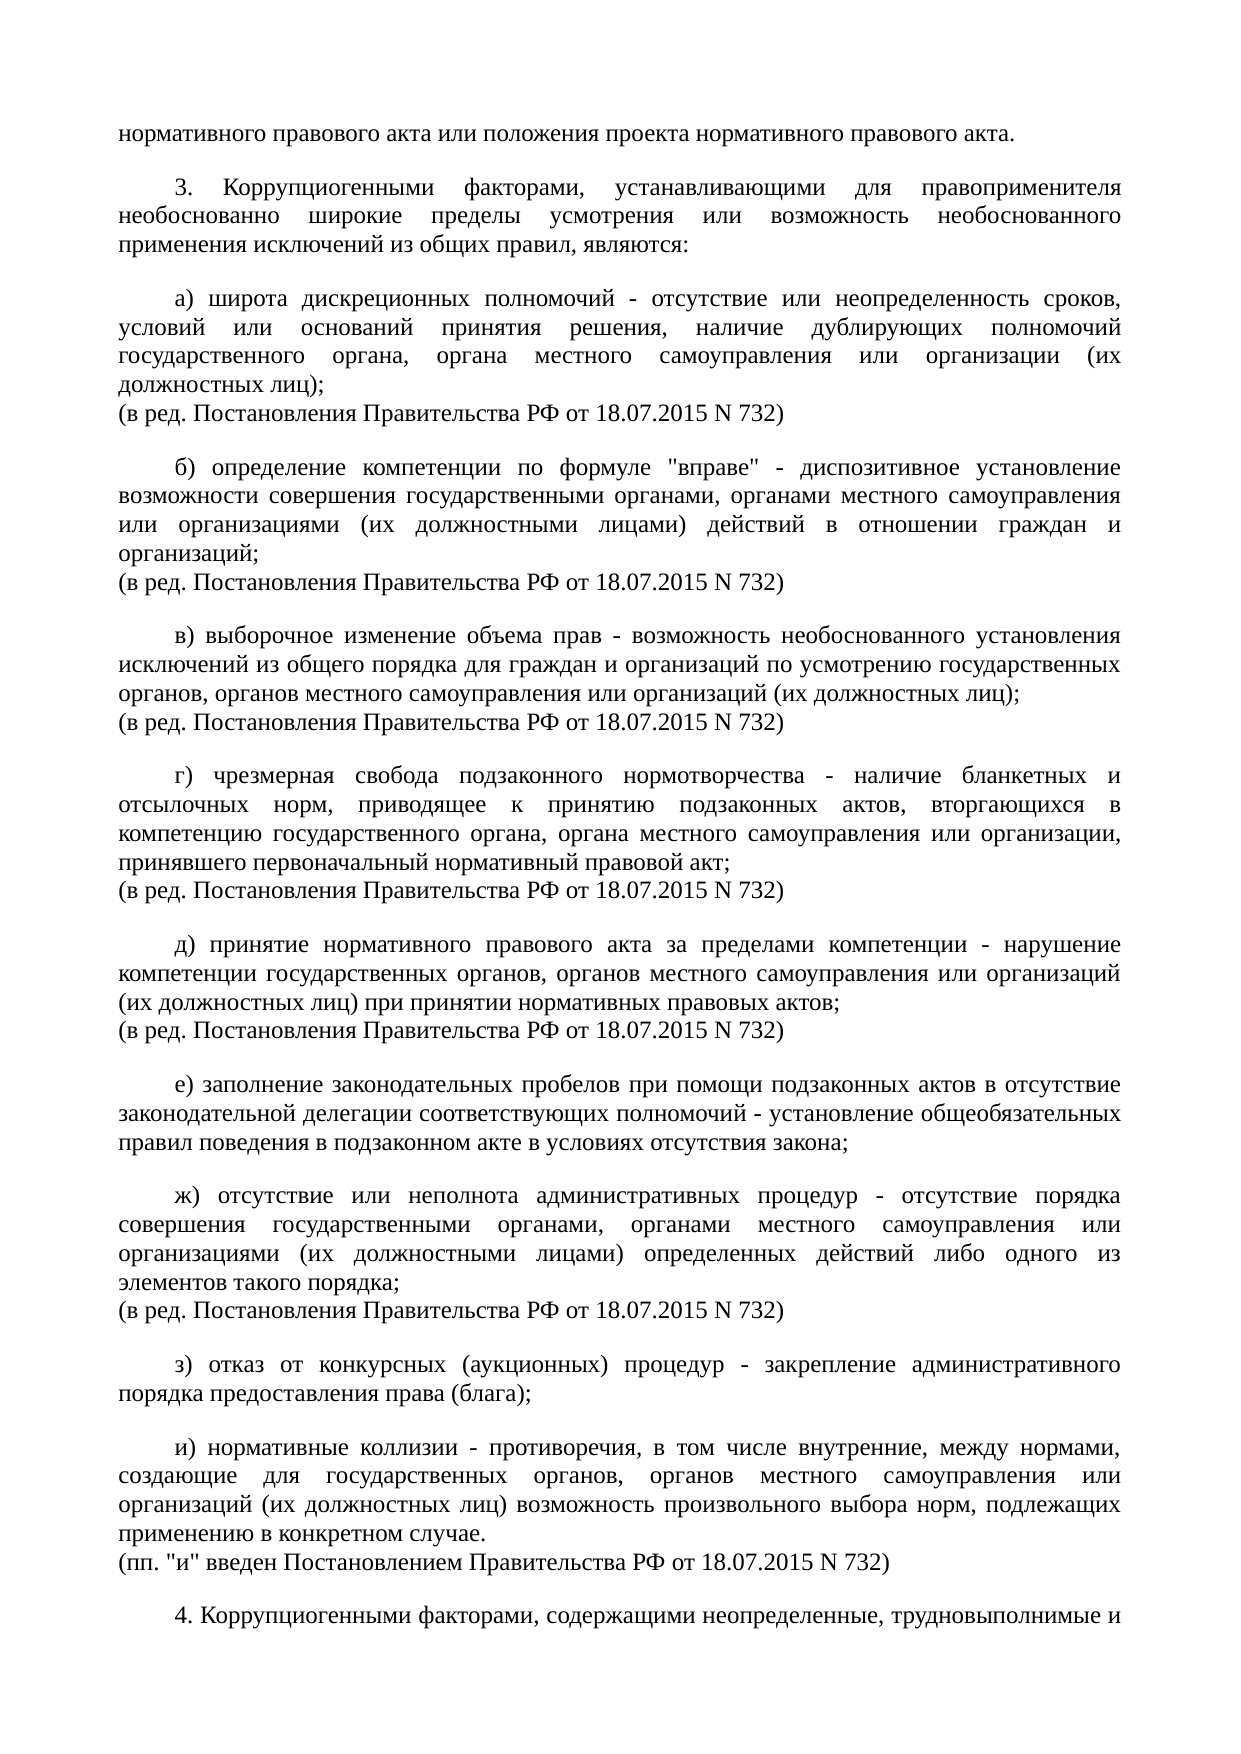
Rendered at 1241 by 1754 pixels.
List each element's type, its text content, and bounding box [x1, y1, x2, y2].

text в) выборочное изменение объема прав - возможность необоснованного установления исключений из общего порядка для граждан и организаций по усмотрению государственных органов, органов местного самоуправления или организаций (их должностных лиц); [118, 621, 1122, 707]
text (в ред. Постановления Правительства РФ от 18.07.2015 N 732) [118, 567, 1122, 596]
text б) определение компетенции по формуле "вправе" - диспозитивное установление возможности совершения государственными органами, органами местного самоуправления или организациями (их должностными лицами) действий в отношении граждан и организаций; [118, 452, 1122, 567]
text а) широта дискреционных полномочий - отсутствие или неопределенность сроков, условий или оснований принятия решения, наличие дублирующих полномочий государственного органа, органа местного самоуправления или организации (их должностных лиц); [118, 283, 1122, 398]
text г) чрезмерная свобода подзаконного нормотворчества - наличие бланкетных и отсылочных норм, приводящее к принятию подзаконных актов, вторгающихся в компетенцию государственного органа, органа местного самоуправления или организации, принявшего первоначальный нормативный правовой акт; [118, 761, 1122, 876]
text (в ред. Постановления Правительства РФ от 18.07.2015 N 732) [118, 1296, 1122, 1324]
text (в ред. Постановления Правительства РФ от 18.07.2015 N 732) [118, 1016, 1122, 1044]
text (в ред. Постановления Правительства РФ от 18.07.2015 N 732) [118, 876, 1122, 904]
text (пп. "и" введен Постановлением Правительства РФ от 18.07.2015 N 732) [118, 1547, 1122, 1576]
text з) отказ от конкурсных (аукционных) процедур - закрепление административного порядка предоставления права (блага); [118, 1349, 1122, 1407]
text нормативного правового акта или положения проекта нормативного правового акта. [118, 118, 1122, 147]
text и) нормативные коллизии - противоречия, в том числе внутренние, между нормами, создающие для государственных органов, органов местного самоуправления или организаций (их должностных лиц) возможность произвольного выбора норм, подлежащих применению в конкретном случае. [118, 1432, 1122, 1547]
text е) заполнение законодательных пробелов при помощи подзаконных актов в отсутствие законодательной делегации соответствующих полномочий - установление общеобязательных правил поведения в подзаконном акте в условиях отсутствия закона; [118, 1069, 1122, 1156]
text 4. Коррупциогенными факторами, содержащими неопределенные, трудновыполнимые и [118, 1601, 1122, 1629]
text (в ред. Постановления Правительства РФ от 18.07.2015 N 732) [118, 707, 1122, 736]
text ж) отсутствие или неполнота административных процедур - отсутствие порядка совершения государственными органами, органами местного самоуправления или организациями (их должностными лицами) определенных действий либо одного из элементов такого порядка; [118, 1181, 1122, 1296]
text д) принятие нормативного правового акта за пределами компетенции - нарушение компетенции государственных органов, органов местного самоуправления или организаций (их должностных лиц) при принятии нормативных правовых актов; [118, 929, 1122, 1016]
text (в ред. Постановления Правительства РФ от 18.07.2015 N 732) [118, 398, 1122, 427]
text 3. Коррупциогенными факторами, устанавливающими для правоприменителя необоснованно широкие пределы усмотрения или возможность необоснованного применения исключений из общих правил, являются: [118, 172, 1122, 258]
